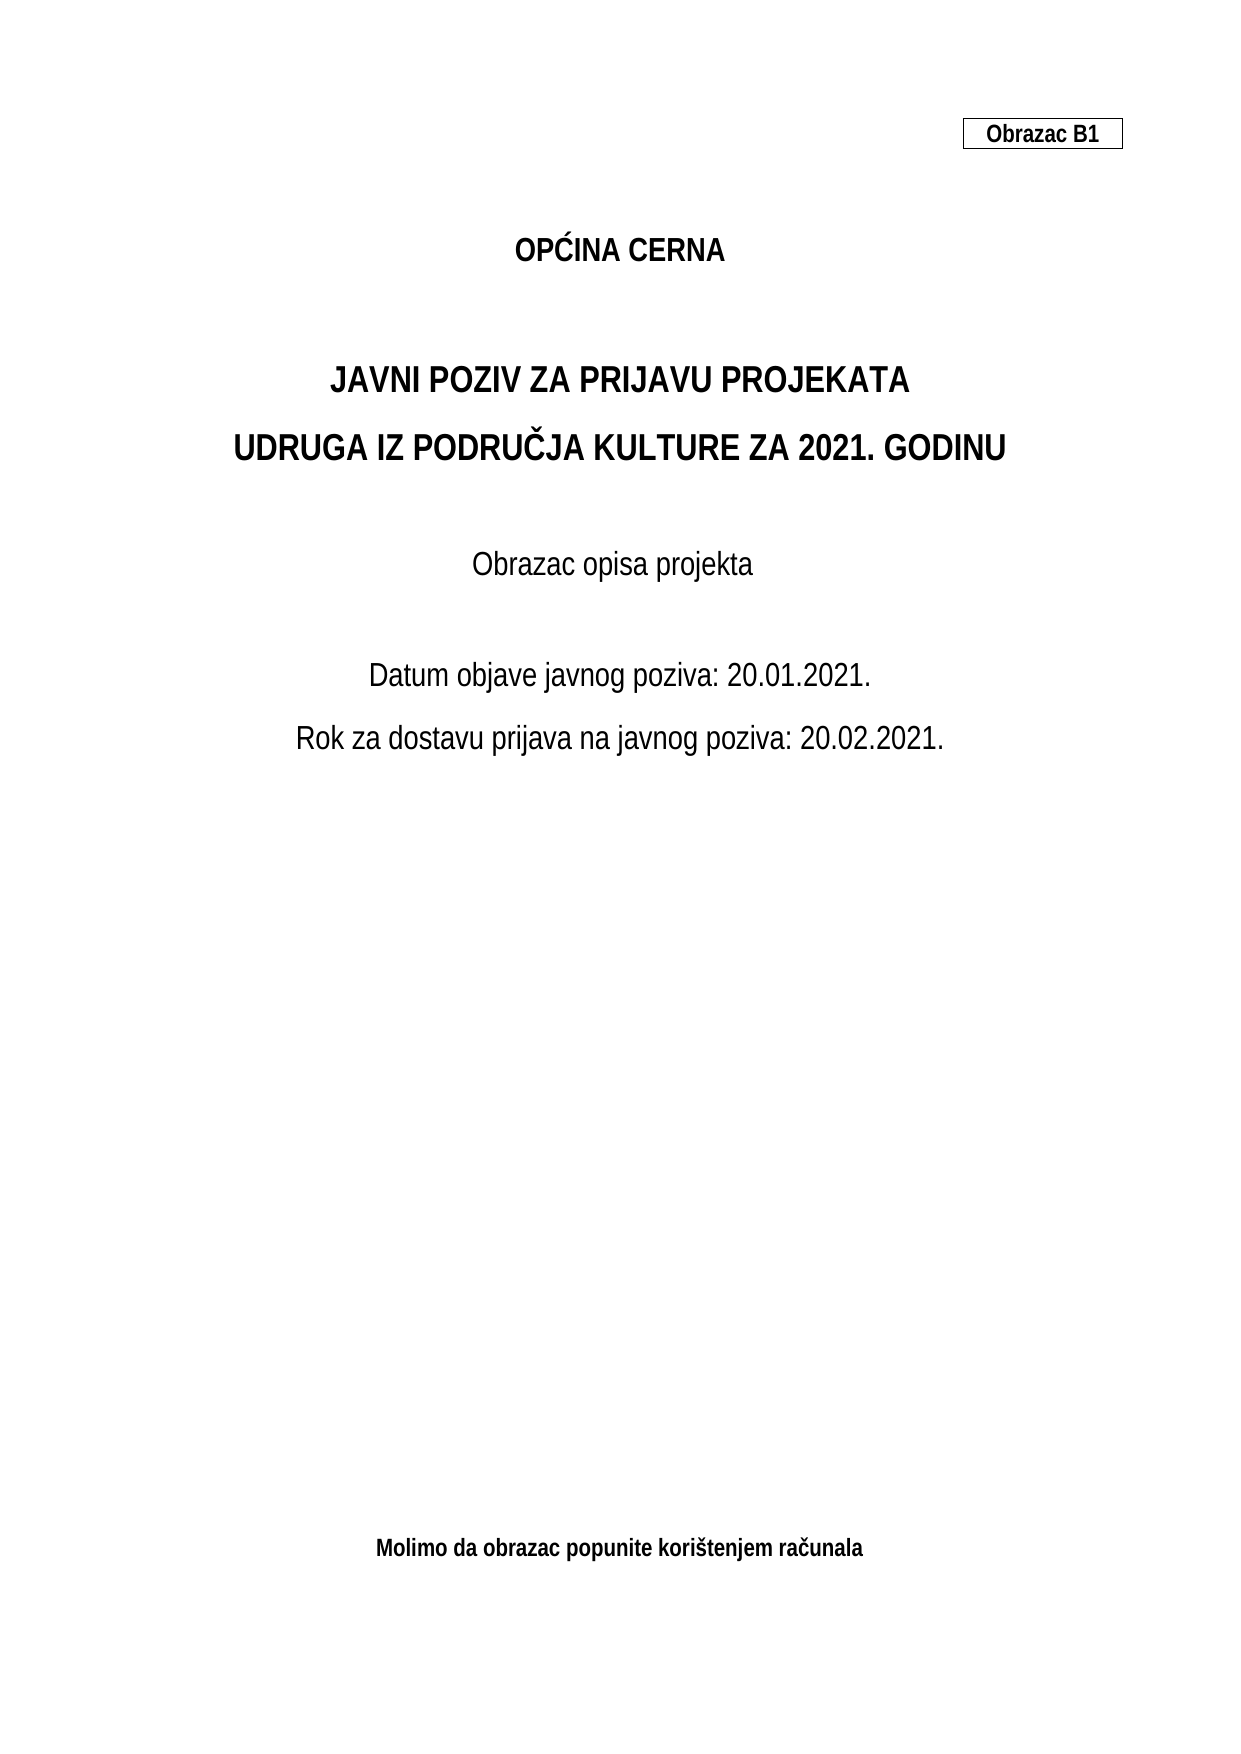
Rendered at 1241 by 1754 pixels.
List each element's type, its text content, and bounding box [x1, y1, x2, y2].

text OPĆINA CERNA [118, 230, 1122, 268]
subtitle Obrazac opisa projekta [118, 544, 1122, 630]
text JAVNI POZIV ZA PRIJAVU PROJEKATA [118, 357, 1122, 401]
text UDRUGA IZ PODRUČJA KULTURE ZA 2021. GODINU [118, 426, 1122, 468]
subtitle Rok za dostavu prijava na javnog poziva: 20.02.2021. [118, 719, 1122, 757]
subtitle Datum objave javnog poziva: 20.01.2021. [118, 655, 1122, 694]
text Molimo da obrazac popunite korištenjem računala [117, 1533, 1122, 1561]
